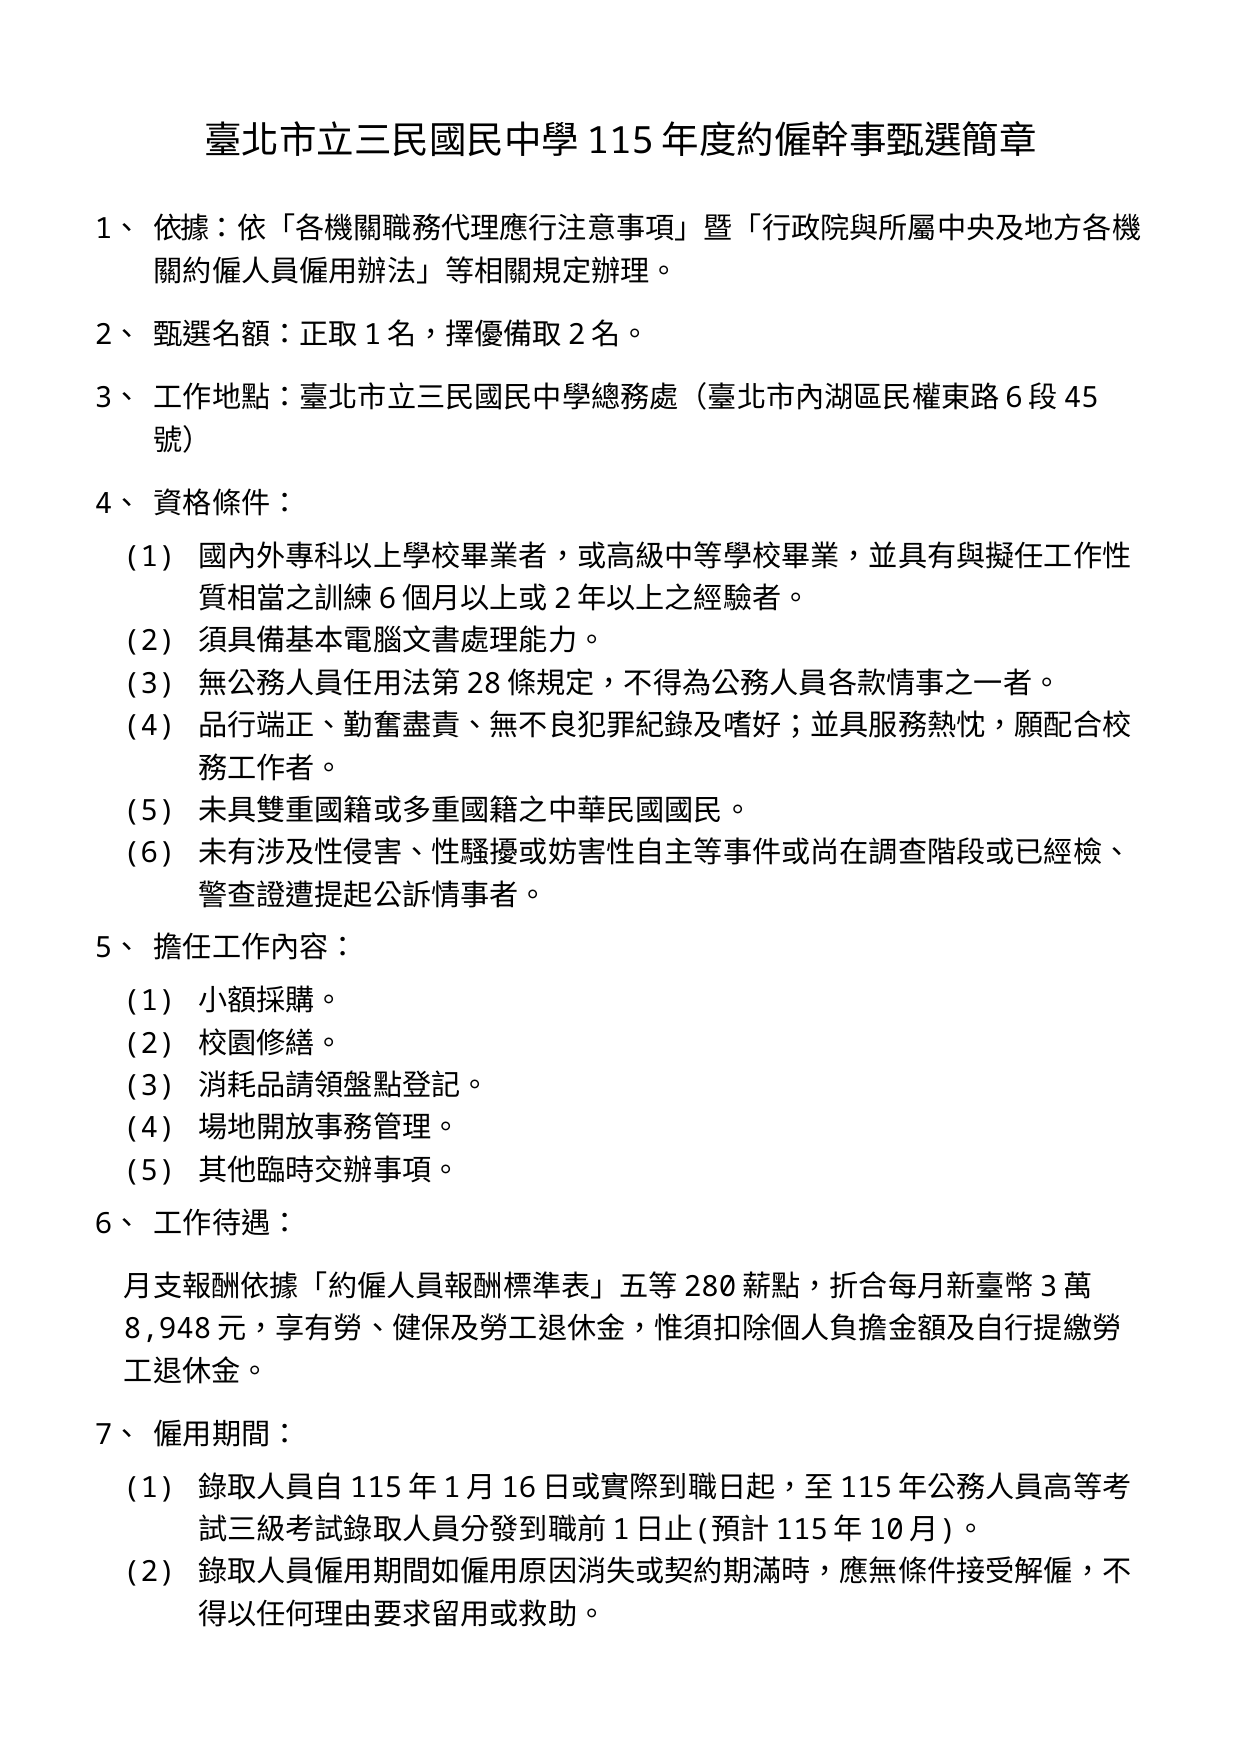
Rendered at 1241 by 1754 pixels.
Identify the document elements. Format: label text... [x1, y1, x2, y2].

list 擔任工作內容： [94, 924, 1152, 966]
list 錄取人員僱用期間如僱用原因消失或契約期滿時，應無條件接受解僱，不得以任何理由要求留用或救助。 [123, 1548, 1146, 1633]
list 依據：依「各機關職務代理應行注意事項」暨「行政院與所屬中央及地方各機關約僱人員僱用辦法」等相關規定辦理。 [94, 205, 1152, 290]
list 甄選名額：正取1名，擇優備取2名。 [94, 311, 1152, 353]
list 消耗品請領盤點登記。 [123, 1062, 1146, 1104]
text 月支報酬依據「約僱人員報酬標準表」五等280薪點，折合每月新臺幣3萬8,948元，享有勞、健保及勞工退休金，惟須扣除個人負擔金額及自行提繳勞工退休金。 [124, 1262, 1146, 1389]
list 資格條件： [94, 479, 1152, 522]
list 場地開放事務管理。 [123, 1104, 1146, 1146]
list 國內外專科以上學校畢業者，或高級中等學校畢業，並具有與擬任工作性質相當之訓練6個月以上或2年以上之經驗者。 [123, 532, 1146, 617]
list 品行端正、勤奮盡責、無不良犯罪紀錄及嗜好；並具服務熱忱，願配合校務工作者。 [123, 702, 1146, 786]
list 工作地點：臺北市立三民國民中學總務處（臺北市內湖區民權東路6段45號） [94, 374, 1152, 458]
list 須具備基本電腦文書處理能力。 [123, 617, 1146, 659]
list 校園修繕。 [123, 1019, 1146, 1062]
list 僱用期間： [94, 1410, 1152, 1453]
list 其他臨時交辦事項。 [123, 1146, 1146, 1189]
list 小額採購。 [123, 977, 1146, 1019]
list 未具雙重國籍或多重國籍之中華民國國民。 [123, 786, 1146, 829]
list 錄取人員自115年1月16日或實際到職日起，至115年公務人員高等考試三級考試錄取人員分發到職前1日止(預計115年10月)。 [123, 1463, 1146, 1548]
list 工作待遇： [94, 1199, 1152, 1242]
list 無公務人員任用法第28條規定，不得為公務人員各款情事之一者。 [123, 659, 1146, 702]
list 未有涉及性侵害、性騷擾或妨害性自主等事件或尚在調查階段或已經檢、警查證遭提起公訴情事者。 [123, 829, 1146, 913]
text 臺北市立三民國民中學115年度約僱幹事甄選簡章 [94, 96, 1146, 158]
